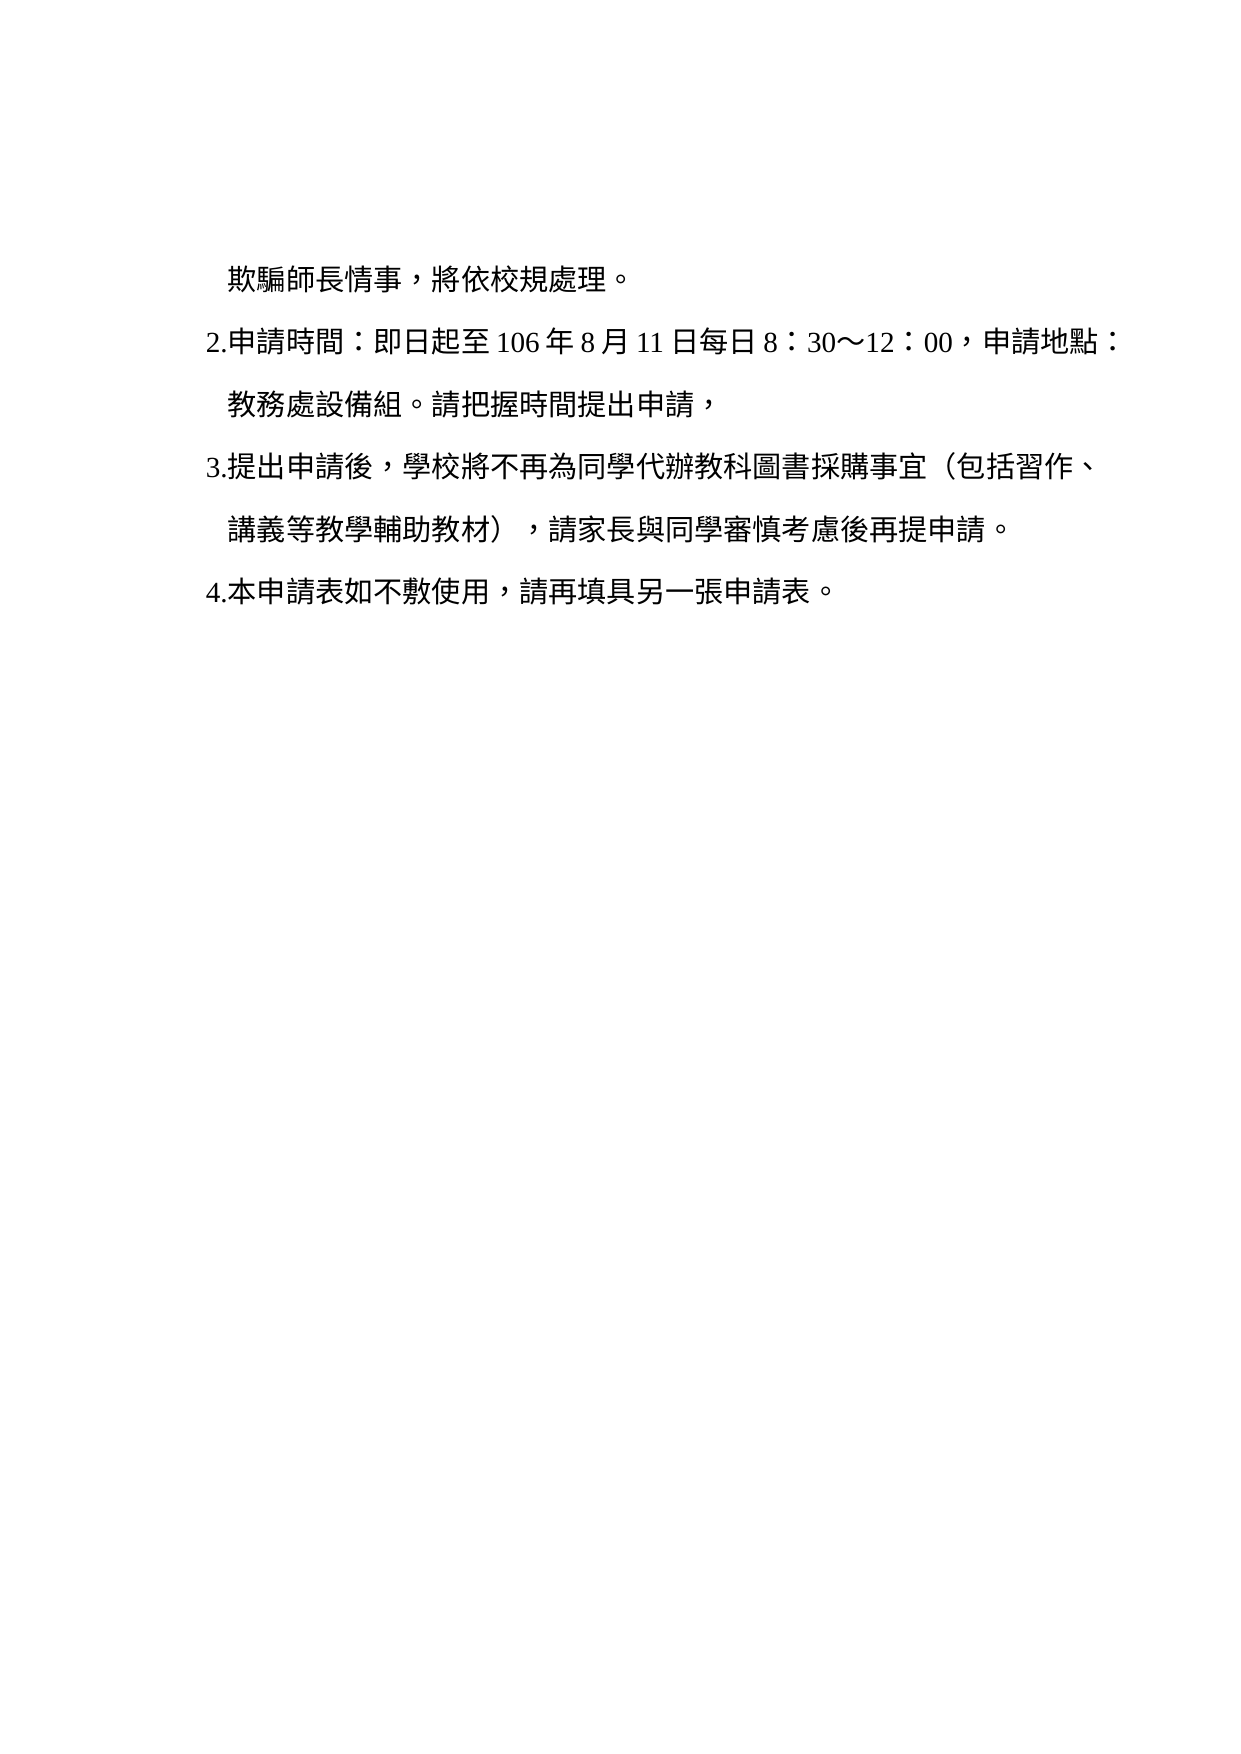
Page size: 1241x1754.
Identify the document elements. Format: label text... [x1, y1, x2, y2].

text 3.提出申請後，學校將不再為同學代辦教科圖書採購事宜（包括習作、講義等教學輔助教材），請家長與同學審慎考慮後再提申請。 [206, 423, 1109, 548]
text 4.本申請表如不敷使用，請再填具另一張申請表。 [206, 548, 1109, 611]
text 2.申請時間：即日起至106年8月11日每日8：30～12：00，申請地點：教務處設備組。請把握時間提出申請， [206, 298, 1109, 423]
text 欺騙師長情事，將依校規處理。 [118, 236, 1109, 298]
